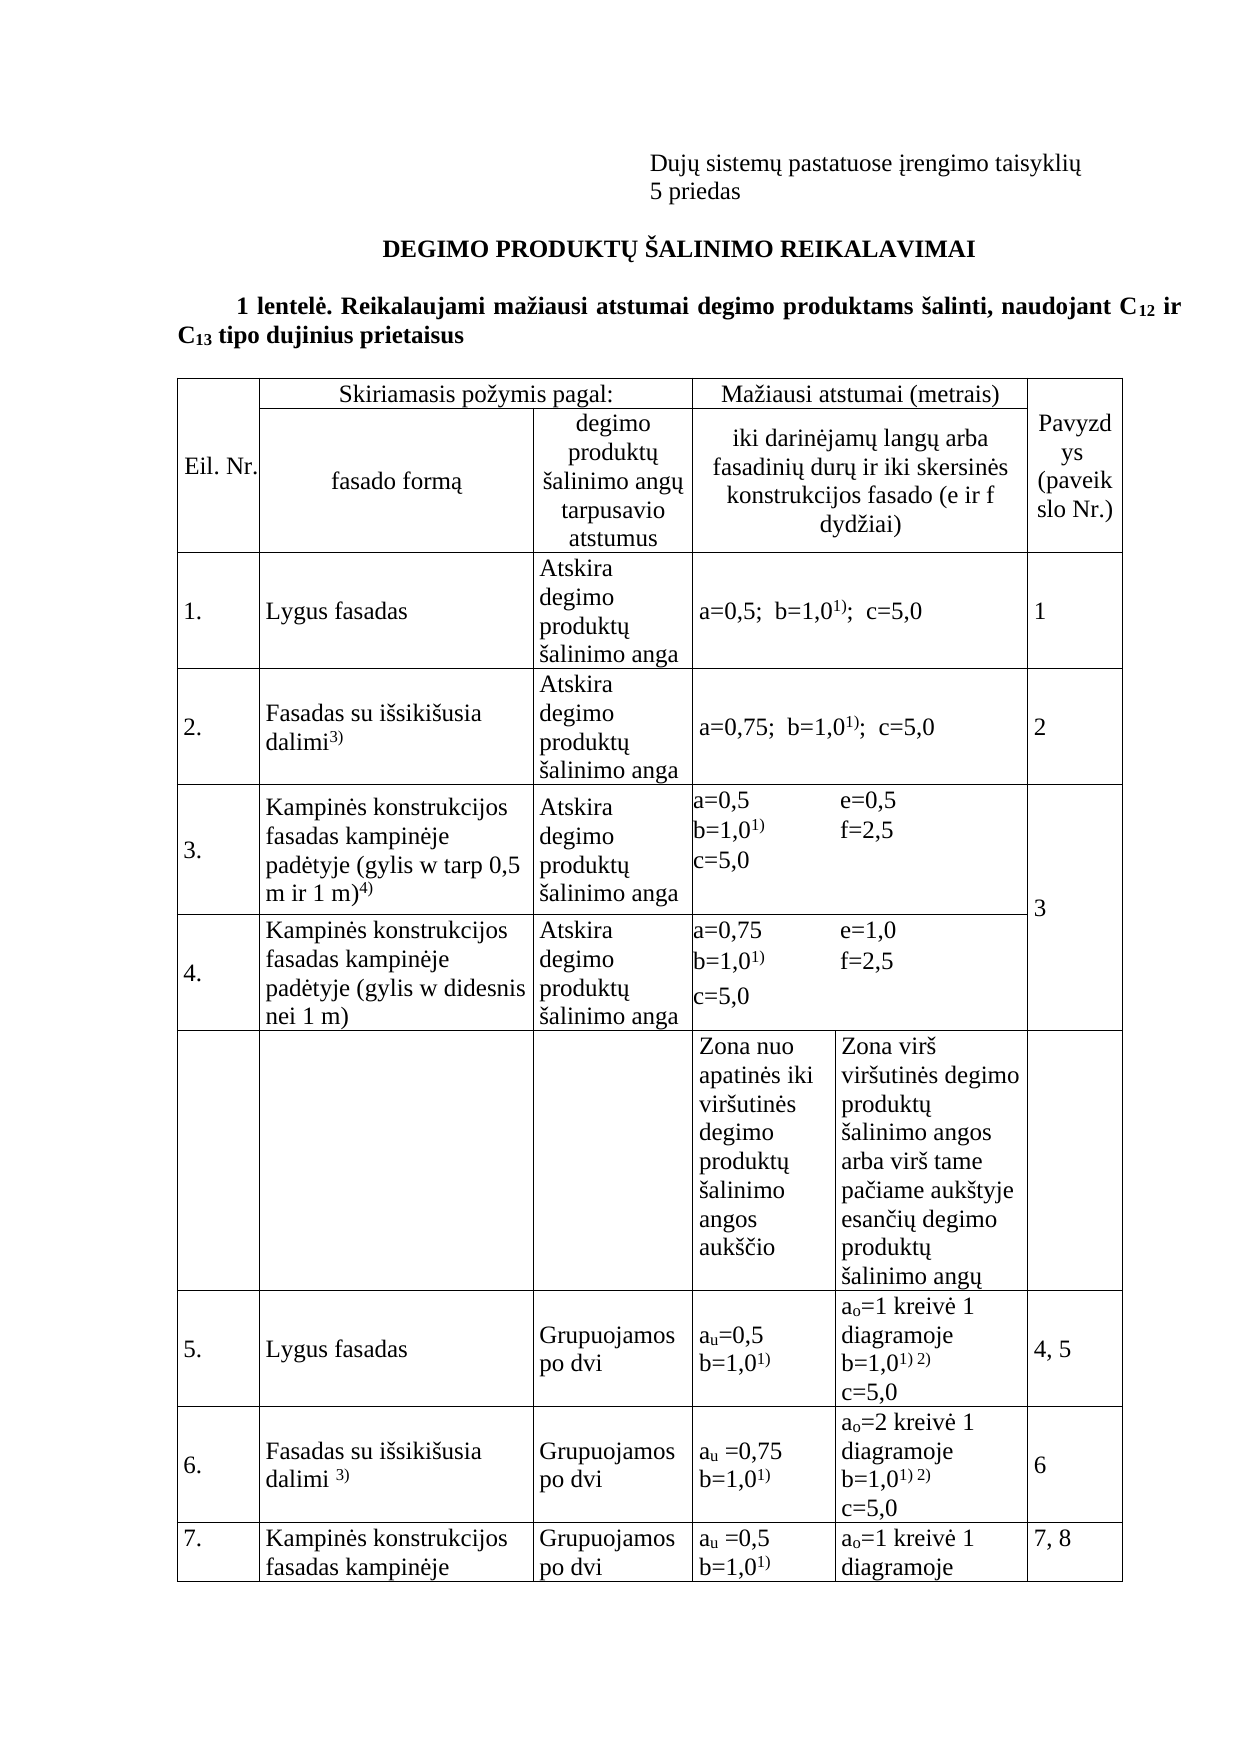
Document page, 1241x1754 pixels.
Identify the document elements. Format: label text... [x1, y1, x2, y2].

table_cell a=0,75; b=1,01); c=5,0 [693, 669, 1027, 784]
table_cell [260, 1031, 533, 1290]
table_header Eil. Nr. [178, 379, 259, 552]
table_cell 4, 5 [1028, 1291, 1122, 1406]
table_cell a=0,5 [693, 785, 840, 814]
table_cell 7, 8 [1028, 1523, 1122, 1581]
table_cell Grupuojamos po dvi [534, 1291, 692, 1406]
table_header Skiriamasis požymis pagal: [260, 379, 692, 407]
table_cell ao=1 kreivė 1 diagramoje [836, 1523, 1027, 1581]
table_cell Kampinės konstrukcijos fasadas kampinėje padėtyje (gylis w tarp 0,5 m ir 1 m)4) [260, 785, 533, 914]
table_cell [840, 844, 1027, 914]
table_cell f=2,5 [840, 945, 1027, 980]
table_cell 6. [178, 1407, 259, 1522]
table_cell e=0,5 [840, 785, 1027, 814]
table_cell Atskira degimo produktų šalinimo anga [534, 785, 692, 914]
table_cell b=1,01) [693, 814, 840, 844]
table_cell c=5,0 [693, 844, 840, 914]
table_cell 3 [1028, 785, 1122, 1030]
table_cell c=5,0 [693, 980, 840, 1030]
table_cell ao=2 kreivė 1 diagramoje b=1,01) 2) c=5,0 [836, 1407, 1027, 1522]
table_header Pavyzdys (paveikslo Nr.) [1028, 379, 1122, 552]
table_cell Zona virš viršutinės degimo produktų šalinimo angos arba virš tame pačiame aukštyje esančių degimo produktų šalinimo angų [836, 1031, 1027, 1290]
table_cell 5. [178, 1291, 259, 1406]
table_cell Atskira degimo produktų šalinimo anga [534, 553, 692, 668]
table_cell Lygus fasadas [260, 1291, 533, 1406]
table_cell Atskira degimo produktų šalinimo anga [534, 669, 692, 784]
table_cell degimo produktų šalinimo angų tarpusavio atstumus [534, 409, 692, 552]
table_cell ao=1 kreivė 1 diagramoje b=1,01) 2) c=5,0 [836, 1291, 1027, 1406]
table_cell au =0,75 b=1,01) [693, 1407, 835, 1522]
table_cell [534, 1031, 692, 1290]
table_cell au=0,5 b=1,01) [693, 1291, 835, 1406]
text 1 lentelė. Reikalaujami mažiausi atstumai degimo produktams šalinti, naudojant C12 ir C13 tipo dujinius prietaisus [177, 291, 1181, 349]
text DEGIMO PRODUKTŲ ŠALINIMO REIKALAVIMAI [177, 234, 1181, 263]
table_cell Grupuojamos po dvi [534, 1407, 692, 1522]
table_cell [178, 1031, 259, 1290]
table_cell f=2,5 [840, 814, 1027, 844]
table_cell Lygus fasadas [260, 553, 533, 668]
table_cell 7. [178, 1523, 259, 1581]
table_cell fasado formą [260, 409, 533, 552]
table_cell 2 [1028, 669, 1122, 784]
table_cell b=1,01) [693, 945, 840, 980]
table_cell Atskira degimo produktų šalinimo anga [534, 915, 692, 1030]
table_cell a=0,75 [693, 915, 840, 945]
table_cell Grupuojamos po dvi [534, 1523, 692, 1581]
table_cell Kampinės konstrukcijos fasadas kampinėje [260, 1523, 533, 1581]
table_cell [1028, 1031, 1122, 1290]
table_cell Kampinės konstrukcijos fasadas kampinėje padėtyje (gylis w didesnis nei 1 m) [260, 915, 533, 1030]
table_cell au =0,5 b=1,01) [693, 1523, 835, 1581]
text Dujų sistemų pastatuose įrengimo taisyklių [649, 148, 1181, 176]
table_cell 3. [178, 785, 259, 914]
table_cell Fasadas su išsikišusia dalimi 3) [260, 1407, 533, 1522]
table_cell a=0,5; b=1,01); c=5,0 [693, 553, 1027, 668]
table_cell 4. [178, 915, 259, 1030]
table_cell 6 [1028, 1407, 1122, 1522]
table_cell Zona nuo apatinės iki viršutinės degimo produktų šalinimo angos aukščio [693, 1031, 835, 1290]
table_cell Fasadas su išsikišusia dalimi3) [260, 669, 533, 784]
table_cell 1 [1028, 553, 1122, 668]
text 5 priedas [649, 176, 1181, 205]
table_cell [840, 980, 1027, 1030]
table_cell e=1,0 [840, 915, 1027, 945]
table_cell iki darinėjamų langų arba fasadinių durų ir iki skersinės konstrukcijos fasado (e ir f dydžiai) [693, 409, 1027, 552]
table_cell 2. [178, 669, 259, 784]
table_header Mažiausi atstumai (metrais) [693, 379, 1027, 407]
table_cell 1. [178, 553, 259, 668]
